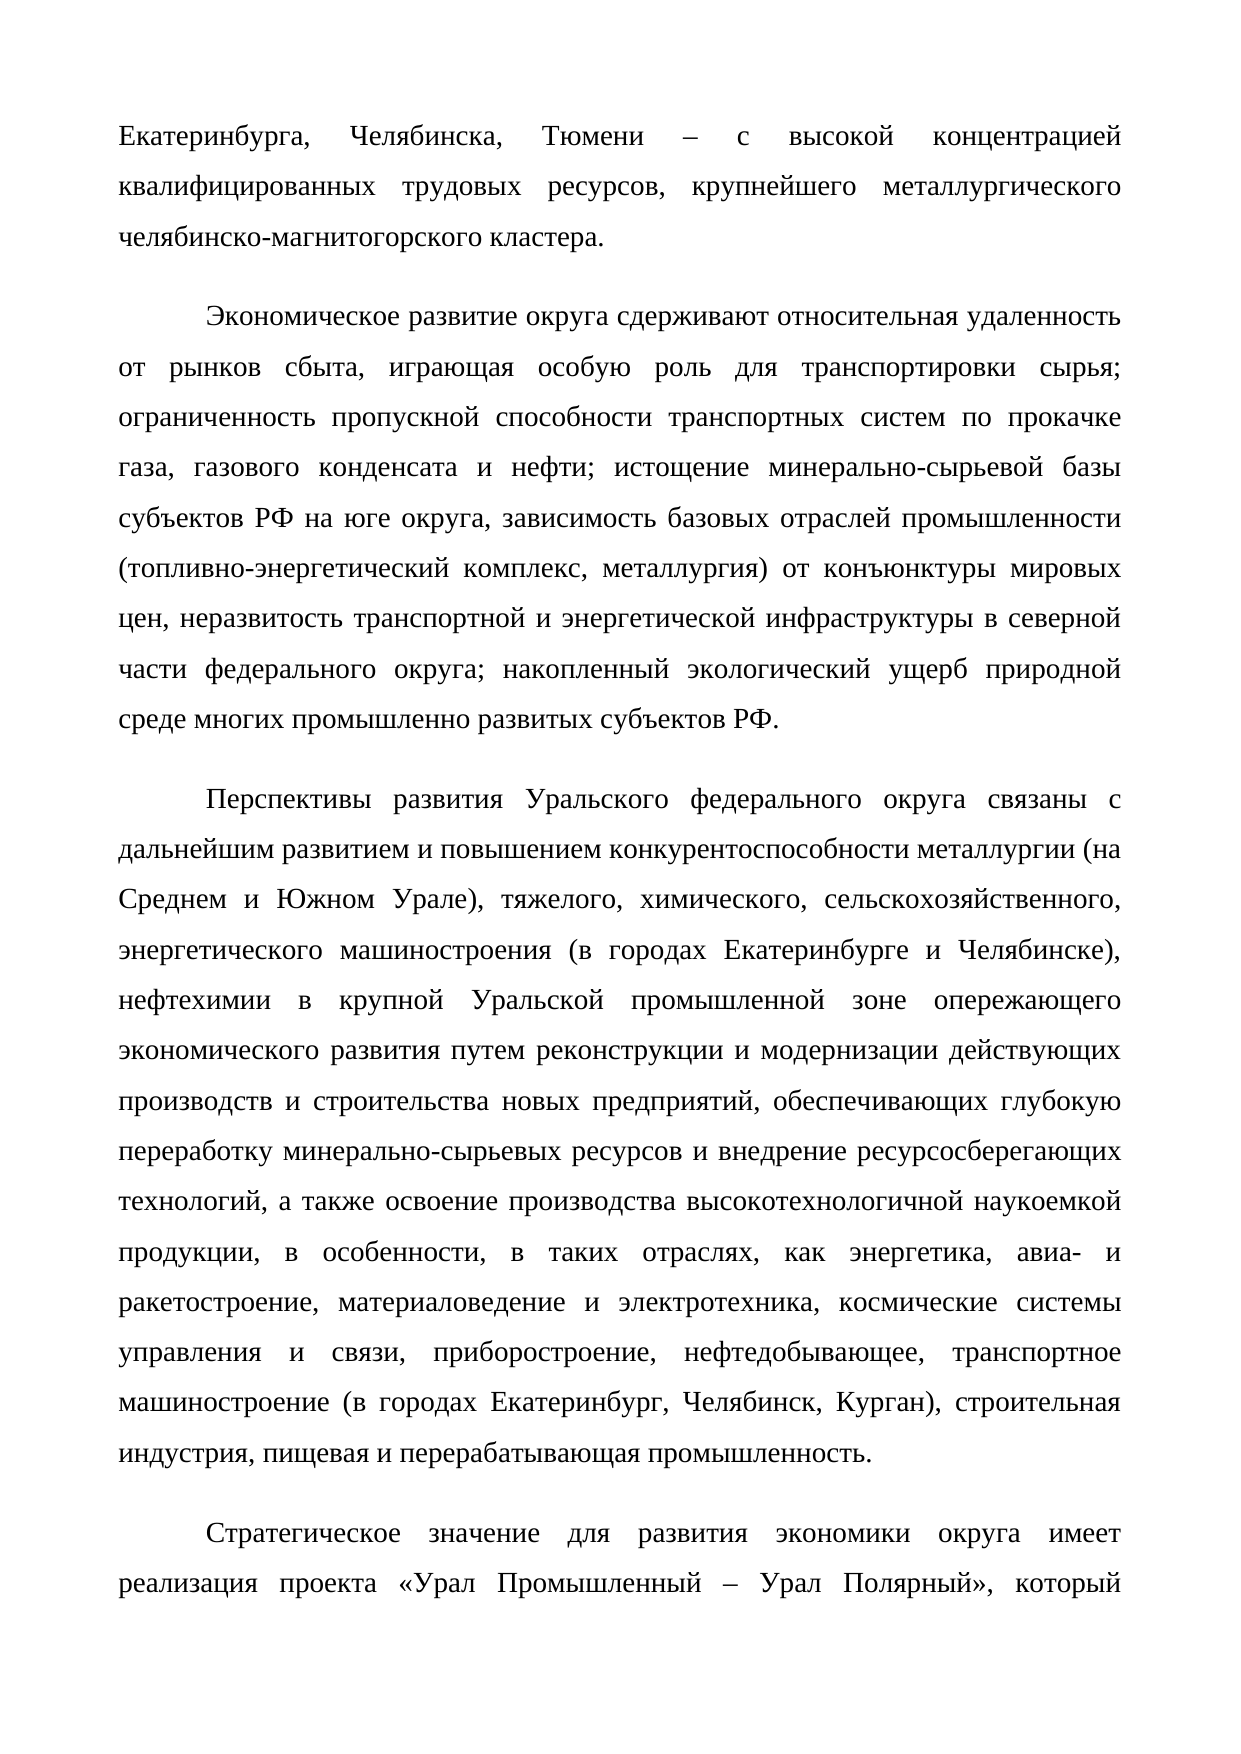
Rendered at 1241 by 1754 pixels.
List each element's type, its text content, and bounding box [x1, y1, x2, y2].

text Стратегическое значение для развития экономики округа имеет реализация проекта «Урал Промышленный – Урал Полярный», который [118, 1515, 1122, 1598]
text Перспективы развития Уральского федерального округа связаны с дальнейшим развитием и повышением конкурентоспособности металлургии (на Среднем и Южном Урале), тяжелого, химического, сельскохозяйственного, энергетического машиностроения (в городах Екатеринбурге и Челябинске), нефтехимии в крупной Уральской промышленной зоне опережающего экономического развития путем реконструкции и модернизации действующих производств и строительства новых предприятий, обеспечивающих глубокую переработку минерально-сырьевых ресурсов и внедрение ресурсосберегающих технологий, а также освоение производства высокотехнологичной наукоемкой продукции, в особенности, в таких отраслях, как энергетика, авиа- и ракетостроение, материаловедение и электротехника, космические системы управления и связи, приборостроение, нефтедобывающее, транспортное машиностроение (в городах Екатеринбург, Челябинск, Курган), строительная индустрия, пищевая и перерабатывающая промышленность. [118, 781, 1122, 1468]
text Экономическое развитие округа сдерживают относительная удаленность от рынков сбыта, играющая особую роль для транспортировки сырья; ограниченность пропускной способности транспортных систем по прокачке газа, газового конденсата и нефти; истощение минерально-сырьевой базы субъектов РФ на юге округа, зависимость базовых отраслей промышленности (топливно-энергетический комплекс, металлургия) от конъюнктуры мировых цен, неразвитость транспортной и энергетической инфраструктуры в северной части федерального округа; накопленный экологический ущерб природной среде многих промышленно развитых субъектов РФ. [118, 298, 1122, 734]
text Екатеринбурга, Челябинска, Тюмени – с высокой концентрацией квалифицированных трудовых ресурсов, крупнейшего металлургического челябинско-магнитогорского кластера. [118, 118, 1122, 252]
